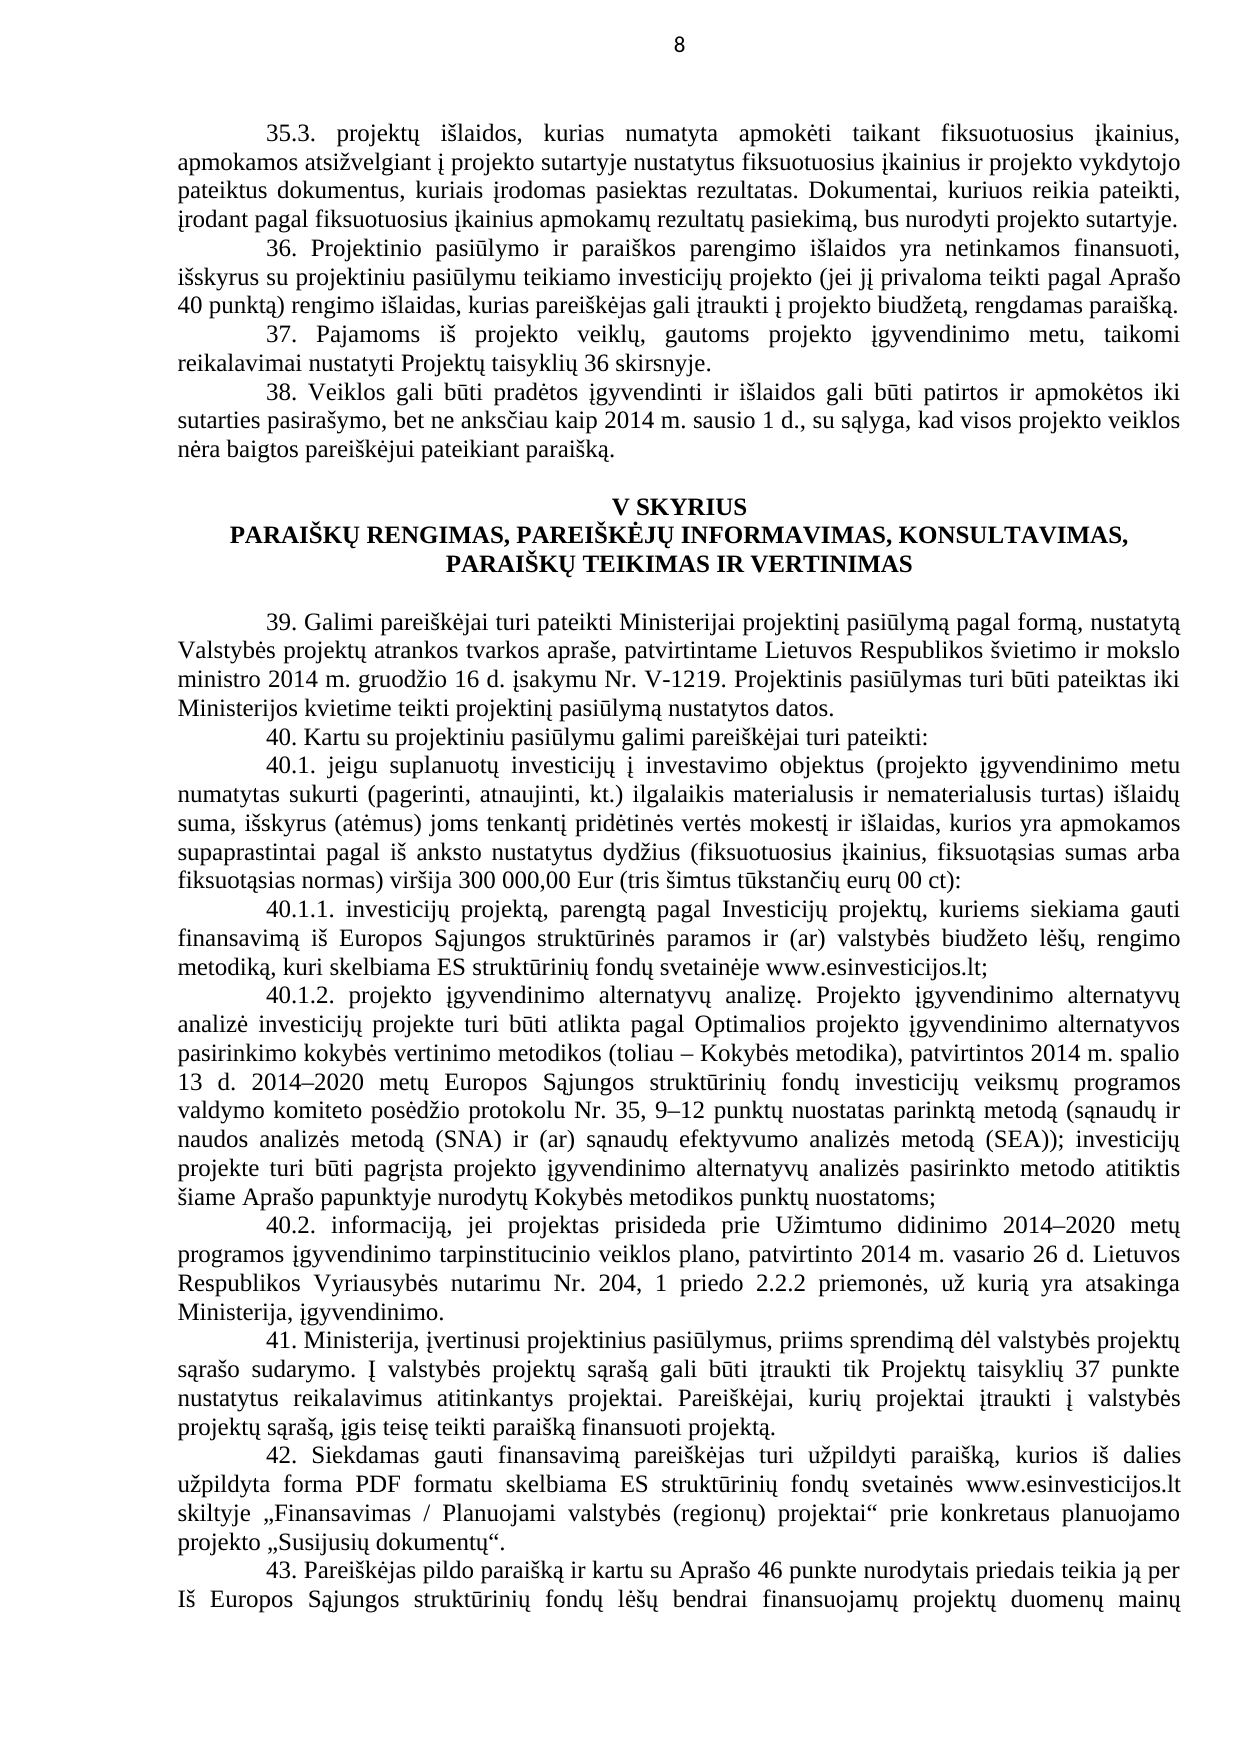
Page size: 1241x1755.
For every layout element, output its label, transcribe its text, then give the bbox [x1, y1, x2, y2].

text 40.1.2. projekto įgyvendinimo alternatyvų analizę. Projekto įgyvendinimo alternatyvų analizė investicijų projekte turi būti atlikta pagal Optimalios projekto įgyvendinimo alternatyvos pasirinkimo kokybės vertinimo metodikos (toliau – Kokybės metodika), patvirtintos 2014 m. spalio 13 d. 2014–2020 metų Europos Sąjungos struktūrinių fondų investicijų veiksmų programos valdymo komiteto posėdžio protokolu Nr. 35, 9–12 punktų nuostatas parinktą metodą (sąnaudų ir naudos analizės metodą (SNA) ir (ar) sąnaudų efektyvumo analizės metodą (SEA)); investicijų projekte turi būti pagrįsta projekto įgyvendinimo alternatyvų analizės pasirinkto metodo atitiktis šiame Aprašo papunktyje nurodytų Kokybės metodikos punktų nuostatoms; [177, 981, 1181, 1211]
text 40. Kartu su projektiniu pasiūlymu galimi pareiškėjai turi pateikti: [177, 722, 1181, 751]
text 40.1.1. investicijų projektą, parengtą pagal Investicijų projektų, kuriems siekiama gauti finansavimą iš Europos Sąjungos struktūrinės paramos ir (ar) valstybės biudžeto lėšų, rengimo metodiką, kuri skelbiama ES struktūrinių fondų svetainėje www.esinvesticijos.lt; [177, 894, 1181, 981]
text 40.1. jeigu suplanuotų investicijų į investavimo objektus (projekto įgyvendinimo metu numatytas sukurti (pagerinti, atnaujinti, kt.) ilgalaikis materialusis ir nematerialusis turtas) išlaidų suma, išskyrus (atėmus) joms tenkantį pridėtinės vertės mokestį ir išlaidas, kurios yra apmokamos supaprastintai pagal iš anksto nustatytus dydžius (fiksuotuosius įkainius, fiksuotąsias sumas arba fiksuotąsias normas) viršija 300 000,00 Eur (tris šimtus tūkstančių eurų 00 ct): [177, 751, 1181, 894]
text 36. Projektinio pasiūlymo ir paraiškos parengimo išlaidos yra netinkamos finansuoti, išskyrus su projektiniu pasiūlymu teikiamo investicijų projekto (jei jį privaloma teikti pagal Aprašo 40 punktą) rengimo išlaidas, kurias pareiškėjas gali įtraukti į projekto biudžetą, rengdamas paraišką. [177, 233, 1181, 319]
text 37. Pajamoms iš projekto veiklų, gautoms projekto įgyvendinimo metu, taikomi reikalavimai nustatyti Projektų taisyklių 36 skirsnyje. [177, 319, 1181, 377]
text 38. Veiklos gali būti pradėtos įgyvendinti ir išlaidos gali būti patirtos ir apmokėtos iki sutarties pasirašymo, bet ne anksčiau kaip 2014 m. sausio 1 d., su sąlyga, kad visos projekto veiklos nėra baigtos pareiškėjui pateikiant paraišką. [177, 377, 1181, 463]
text 40.2. informaciją, jei projektas prisideda prie Užimtumo didinimo 2014–2020 metų programos įgyvendinimo tarpinstitucinio veiklos plano, patvirtinto 2014 m. vasario 26 d. Lietuvos Respublikos Vyriausybės nutarimu Nr. 204, 1 priedo 2.2.2 priemonės, už kurią yra atsakinga Ministerija, įgyvendinimo. [177, 1211, 1181, 1326]
text PARAIŠKŲ RENGIMAS, PAREIŠKĖJŲ INFORMAVIMAS, KONSULTAVIMAS, PARAIŠKŲ TEIKIMAS IR VERTINIMAS [177, 521, 1181, 578]
text 42. Siekdamas gauti finansavimą pareiškėjas turi užpildyti paraišką, kurios iš dalies užpildyta forma PDF formatu skelbiama ES struktūrinių fondų svetainės www.esinvesticijos.lt skiltyje „Finansavimas / Planuojami valstybės (regionų) projektai“ prie konkretaus planuojamo projekto „Susijusių dokumentų“. [177, 1441, 1181, 1556]
text 41. Ministerija, įvertinusi projektinius pasiūlymus, priims sprendimą dėl valstybės projektų sąrašo sudarymo. Į valstybės projektų sąrašą gali būti įtraukti tik Projektų taisyklių 37 punkte nustatytus reikalavimus atitinkantys projektai. Pareiškėjai, kurių projektai įtraukti į valstybės projektų sąrašą, įgis teisę teikti paraišką finansuoti projektą. [177, 1326, 1181, 1441]
text V SKYRIUS [177, 492, 1181, 521]
text 43. Pareiškėjas pildo paraišką ir kartu su Aprašo 46 punkte nurodytais priedais teikia ją per Iš Europos Sąjungos struktūrinių fondų lėšų bendrai finansuojamų projektų duomenų mainų [177, 1556, 1181, 1613]
text 39. Galimi pareiškėjai turi pateikti Ministerijai projektinį pasiūlymą pagal formą, nustatytą Valstybės projektų atrankos tvarkos apraše, patvirtintame Lietuvos Respublikos švietimo ir mokslo ministro 2014 m. gruodžio 16 d. įsakymu Nr. V-1219. Projektinis pasiūlymas turi būti pateiktas iki Ministerijos kvietime teikti projektinį pasiūlymą nustatytos datos. [177, 607, 1181, 722]
text 35.3. projektų išlaidos, kurias numatyta apmokėti taikant fiksuotuosius įkainius, apmokamos atsižvelgiant į projekto sutartyje nustatytus fiksuotuosius įkainius ir projekto vykdytojo pateiktus dokumentus, kuriais įrodomas pasiektas rezultatas. Dokumentai, kuriuos reikia pateikti, įrodant pagal fiksuotuosius įkainius apmokamų rezultatų pasiekimą, bus nurodyti projekto sutartyje. [177, 118, 1181, 233]
